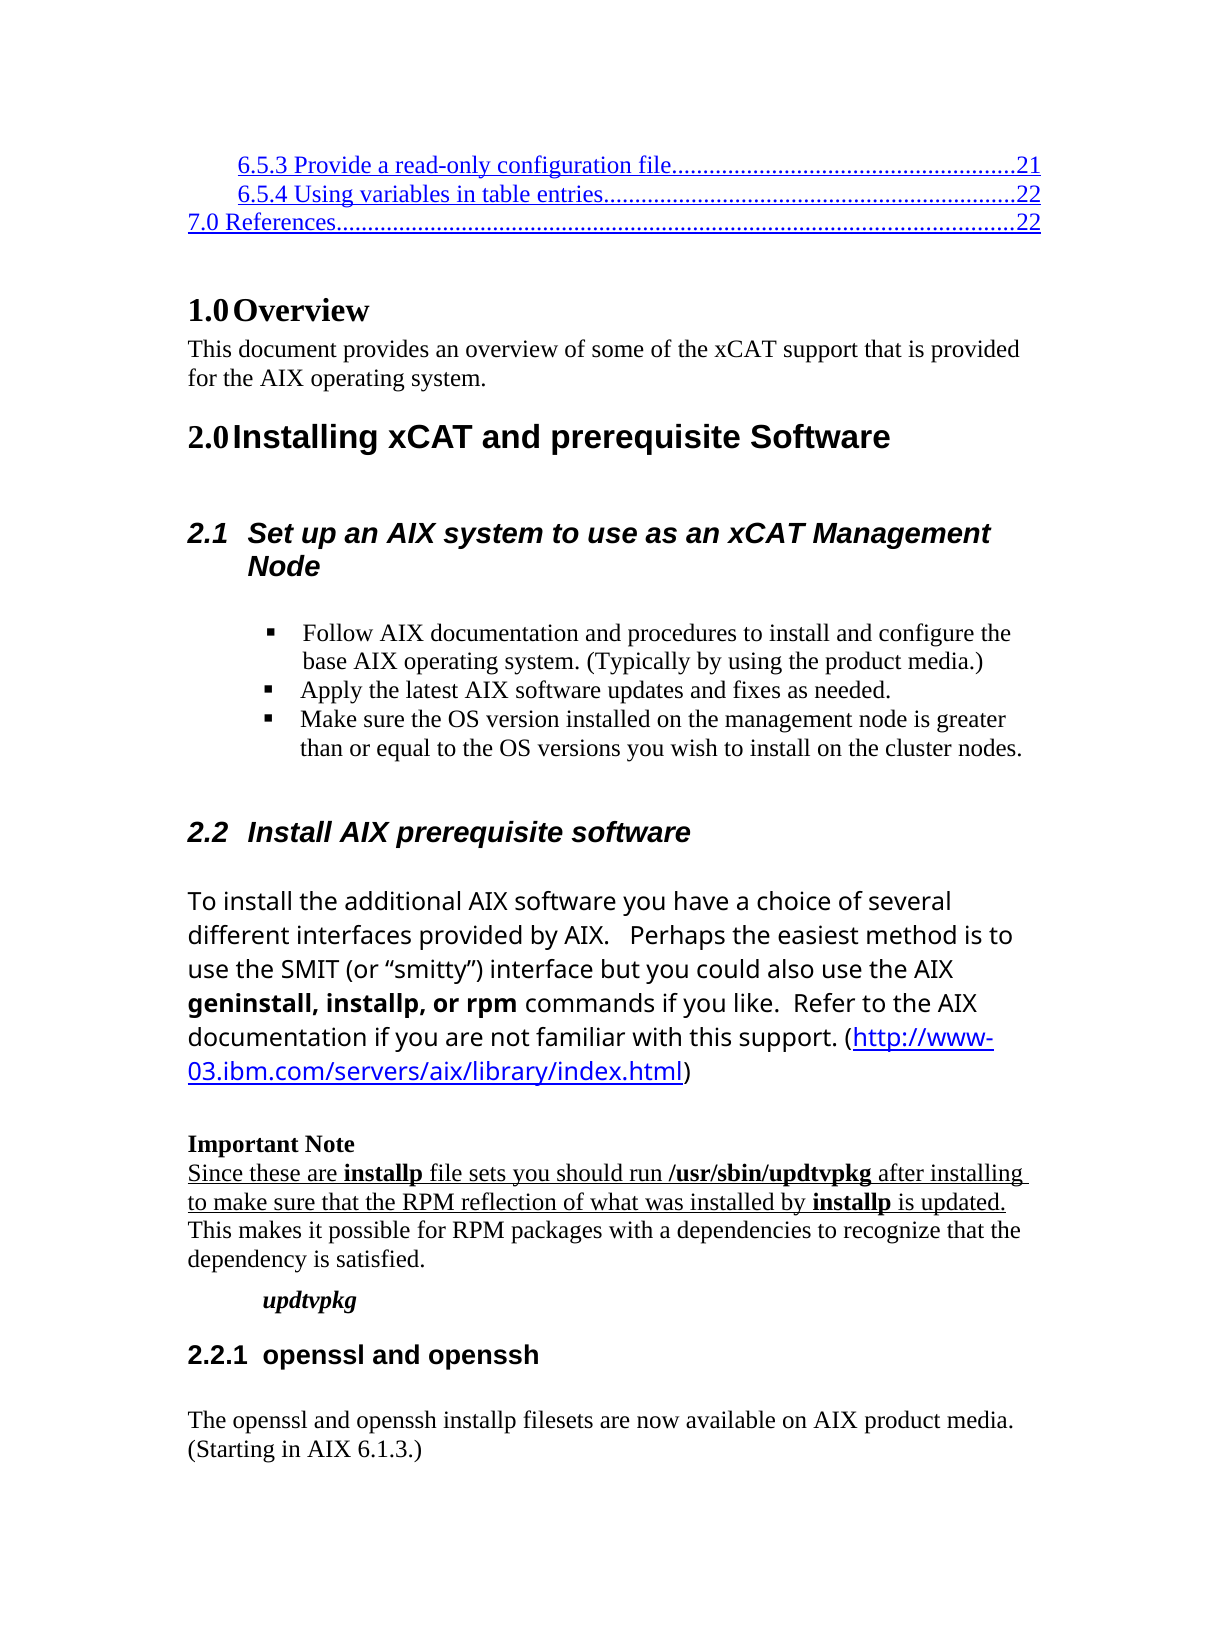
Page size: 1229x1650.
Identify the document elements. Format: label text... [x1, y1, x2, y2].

subtitle Overview [187, 290, 1041, 328]
text Since these are installp file sets you should run /usr/sbin/updtvpkg after installing to make sure that the RPM reflection of what was installed by installp is updated. This makes it possible for RPM packages with a dependencies to recognize that the dependency is satisfied. [187, 1158, 1041, 1273]
text 7.0 References 22 [187, 207, 1041, 232]
list updtvpkg [187, 1286, 1041, 1314]
list The openssl and openssh installp filesets are now available on AIX product media. (Starting in AIX 6.1.3.) [187, 1406, 1041, 1463]
list Apply the latest AIX software updates and fixes as needed. [262, 675, 1041, 704]
subtitle Installing xCAT and prerequisite Software [187, 417, 1041, 456]
list Make sure the OS version installed on the management node is greater than or equal to the OS versions you wish to install on the cluster nodes. [262, 704, 1041, 761]
subtitle openssl and openssh [187, 1339, 1041, 1371]
subtitle Set up an AIX system to use as an xCAT Management Node [187, 516, 1041, 583]
text 6.5.4 Using variables in table entries 22 [237, 179, 1041, 204]
list Follow AIX documentation and procedures to install and configure the base AIX operating system. (Typically by using the product media.) [265, 618, 1041, 675]
subtitle Install AIX prerequisite software [187, 815, 1041, 849]
list Important Note [187, 1129, 1041, 1158]
text To install the additional AIX software you have a choice of several different interfaces provided by AIX. Perhaps the easiest method is to use the SMIT (or “smitty”) interface but you could also use the AIX geninstall, installp, or rpm commands if you like. Refer to the AIX documentation if you are not familiar with this support. (http://www-03.ibm.com/servers/aix/library/index.html) [187, 884, 1041, 1088]
text This document provides an overview of some of the xCAT support that is provided for the AIX operating system. [187, 334, 1041, 392]
text 6.5.3 Provide a read-only configuration file 21 [237, 150, 1041, 175]
